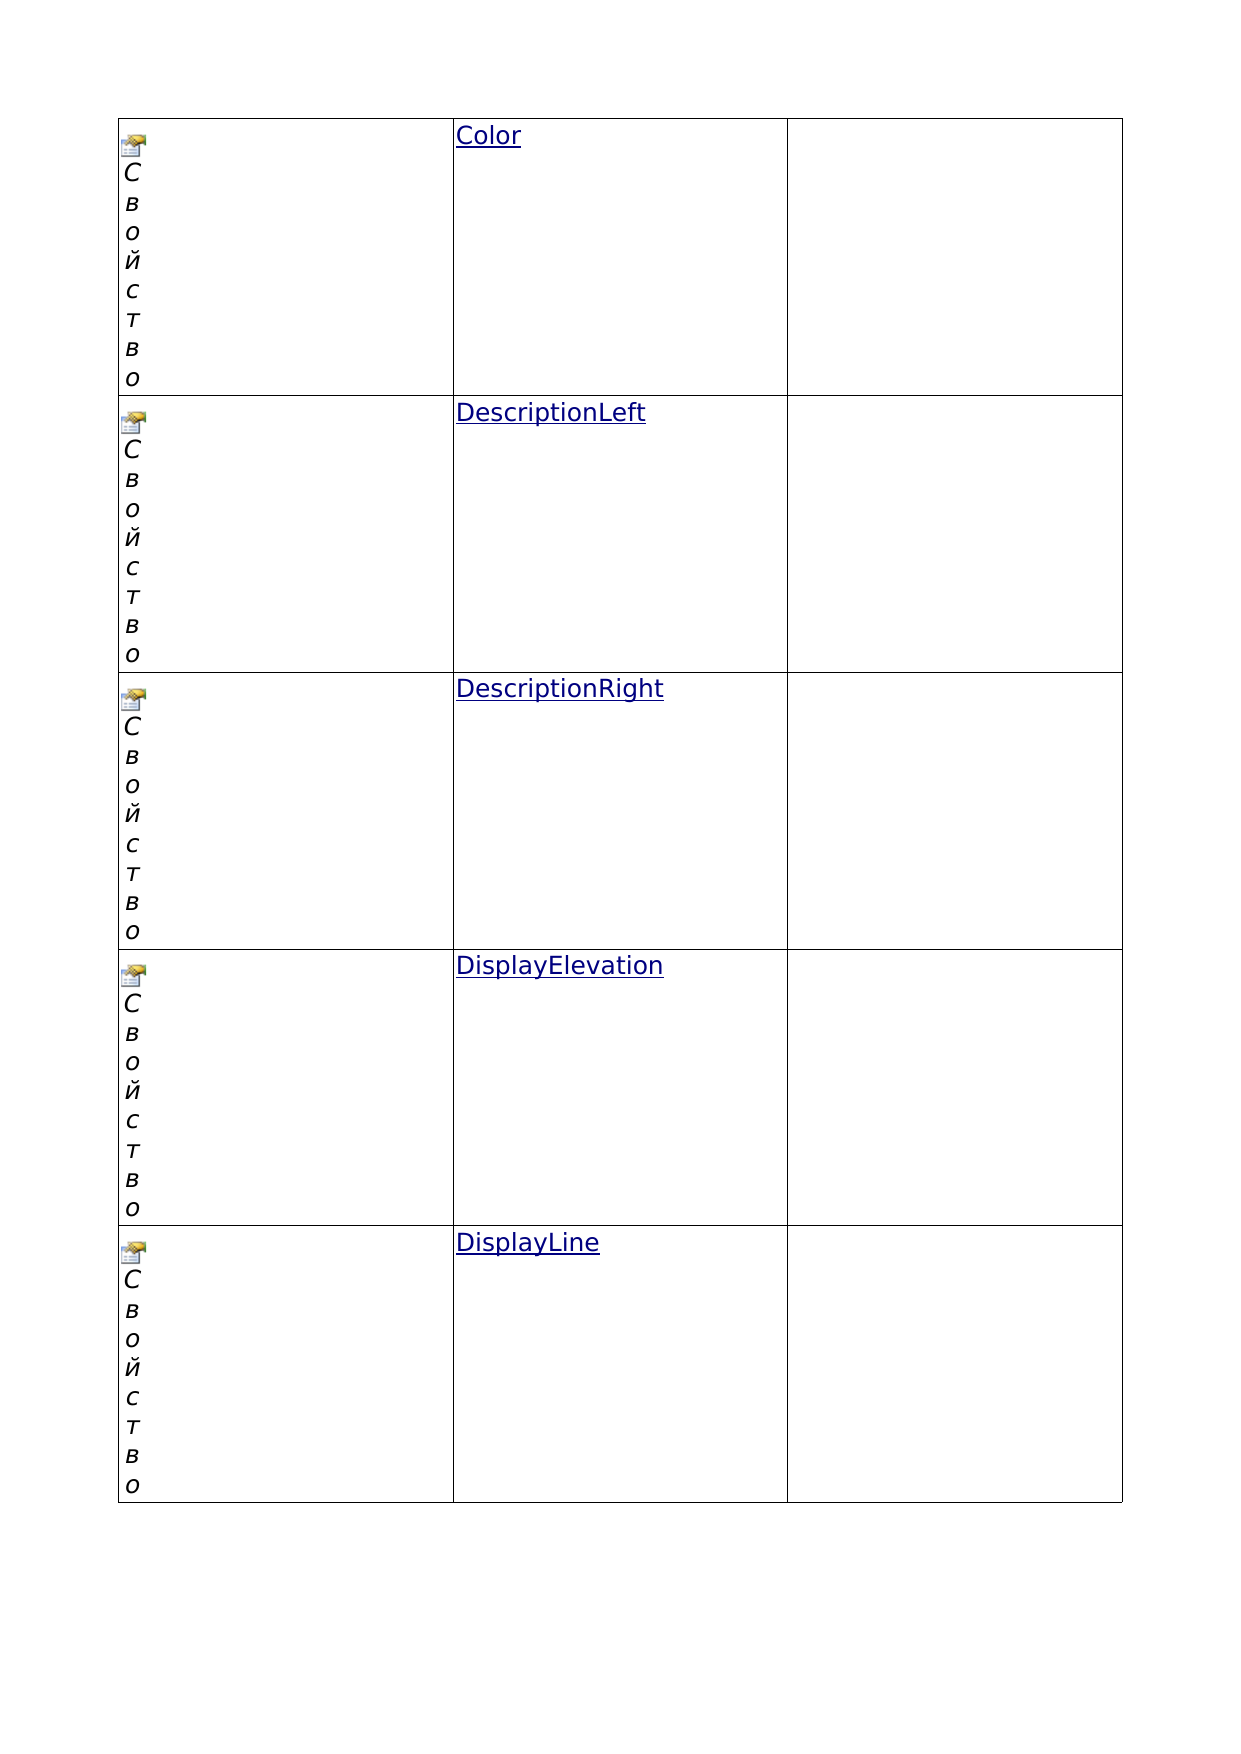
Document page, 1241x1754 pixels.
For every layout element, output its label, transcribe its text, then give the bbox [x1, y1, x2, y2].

table_cell [119, 396, 453, 672]
table_cell [788, 396, 1122, 672]
table_cell DescriptionRight [454, 673, 787, 948]
table_cell [788, 673, 1122, 948]
table_cell DisplayLine [454, 1226, 787, 1502]
table_cell [119, 950, 453, 1225]
picture [121, 133, 147, 159]
table_cell [788, 119, 1122, 395]
table_cell [788, 1226, 1122, 1502]
picture [121, 687, 147, 713]
table_cell [119, 673, 453, 948]
table_cell [119, 1226, 453, 1502]
table_cell DescriptionLeft [454, 396, 787, 672]
picture [121, 410, 147, 436]
table_cell DisplayElevation [454, 950, 787, 1225]
table_cell Color [454, 119, 787, 395]
picture [121, 1240, 147, 1266]
picture [121, 963, 147, 989]
table_cell [788, 950, 1122, 1225]
table_cell [119, 119, 453, 395]
